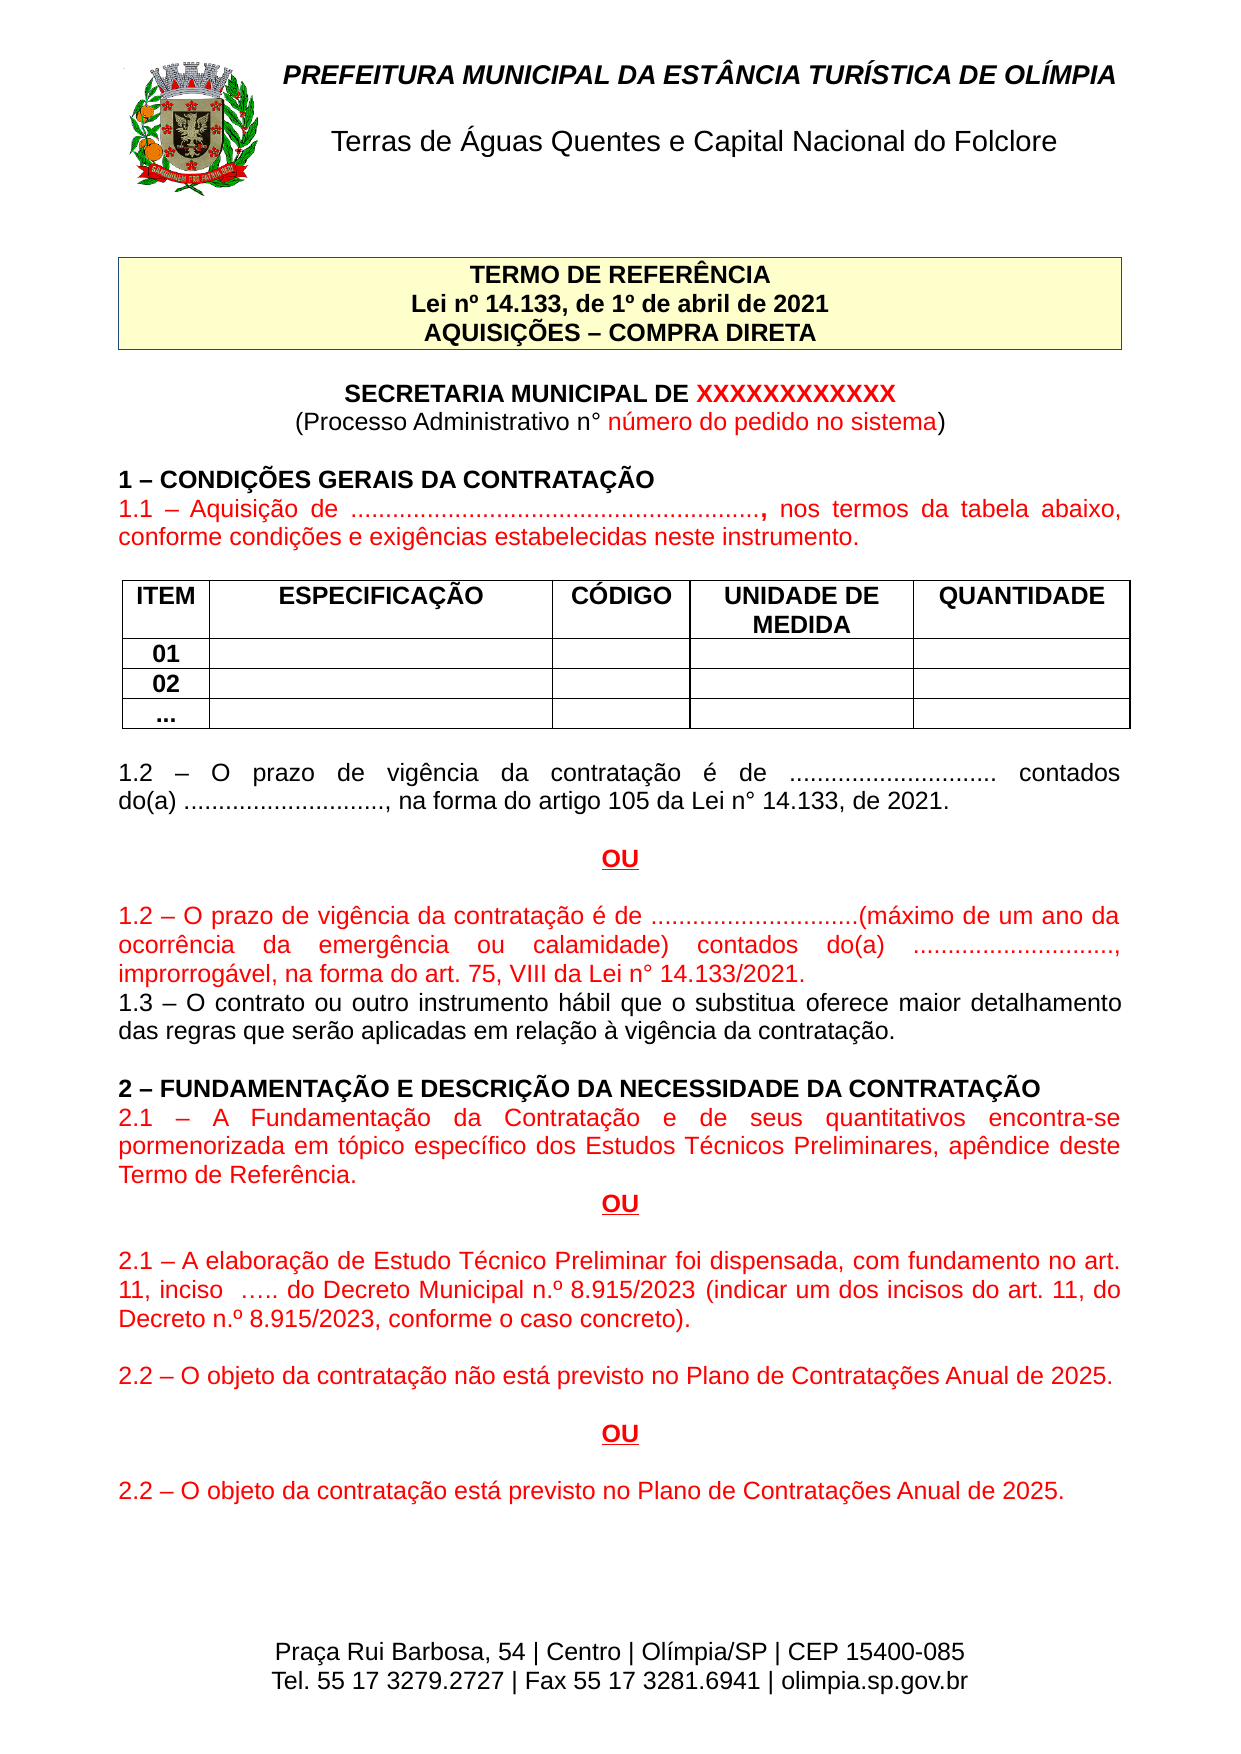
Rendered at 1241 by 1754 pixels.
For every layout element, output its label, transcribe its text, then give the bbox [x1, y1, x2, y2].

table_cell [210, 699, 552, 728]
list OU [118, 1419, 1122, 1447]
table_cell [210, 639, 552, 668]
list 2.2 – O objeto da contratação não está previsto no Plano de Contratações Anual de 2025. [118, 1361, 1122, 1390]
list 2.1 – A elaboração de Estudo Técnico Preliminar foi dispensada, com fundamento no art. 11, inciso ….. do Decreto Municipal n.º 8.915/2023 (indicar um dos incisos do art. 11, do Decreto n.º 8.915/2023, conforme o caso concreto). [118, 1246, 1122, 1332]
table_cell [691, 699, 913, 728]
text AQUISIÇÕES – COMPRA DIRETA [119, 315, 1121, 349]
table_cell [914, 639, 1129, 668]
text SECRETARIA MUNICIPAL DE XXXXXXXXXXXX [118, 378, 1122, 407]
text 1 – CONDIÇÕES GERAIS DA CONTRATAÇÃO [118, 465, 1122, 493]
list 1.3 – O contrato ou outro instrumento hábil que o substitua oferece maior detalhamento das regras que serão aplicadas em relação à vigência da contratação. [118, 987, 1122, 1045]
list 2 – FUNDAMENTAÇÃO E DESCRIÇÃO DA NECESSIDADE DA CONTRATAÇÃO [118, 1074, 1122, 1102]
table_header ITEM [123, 581, 209, 638]
text Lei nº 14.133, de 1º de abril de 2021 [119, 286, 1121, 315]
table_header UNIDADE DE MEDIDA [691, 581, 913, 638]
list 1.2 – O prazo de vigência da contratação é de .............................. contados do(a) ............................., na forma do artigo 105 da Lei n° 14.133, de 2021. [118, 757, 1122, 815]
list 1.2 – O prazo de vigência da contratação é de ..............................(máximo de um ano da ocorrência da emergência ou calamidade) contados do(a) ............................., improrrogável, na forma do art. 75, VIII da Lei n° 14.133/2021. [118, 901, 1122, 987]
text OU [118, 844, 1122, 872]
table_cell [553, 669, 689, 698]
list OU [118, 1189, 1122, 1217]
table_cell ... [123, 699, 209, 728]
table_cell [553, 699, 689, 728]
table_header CÓDIGO [553, 581, 689, 638]
table_cell [691, 639, 913, 668]
table_header ESPECIFICAÇÃO [210, 581, 552, 638]
table_cell [691, 669, 913, 698]
table_cell 02 [123, 669, 209, 698]
list 2.2 – O objeto da contratação está previsto no Plano de Contratações Anual de 2025. [118, 1476, 1122, 1505]
table_cell 01 [123, 639, 209, 668]
table_cell [914, 669, 1129, 698]
text TERMO DE REFERÊNCIA [119, 258, 1121, 286]
table_cell [210, 669, 552, 698]
list 2.1 – A Fundamentação da Contratação e de seus quantitativos encontra-se pormenorizada em tópico específico dos Estudos Técnicos Preliminares, apêndice deste Termo de Referência. [118, 1102, 1122, 1189]
table_header QUANTIDADE [914, 581, 1129, 638]
table_cell [553, 639, 689, 668]
picture [121, 59, 267, 200]
table_cell [914, 699, 1129, 728]
list 1.1 – Aquisição de ..........................................................., nos termos da tabela abaixo, conforme condições e exigências estabelecidas neste instrumento. [118, 493, 1122, 551]
text (Processo Administrativo n° número do pedido no sistema) [118, 407, 1122, 436]
